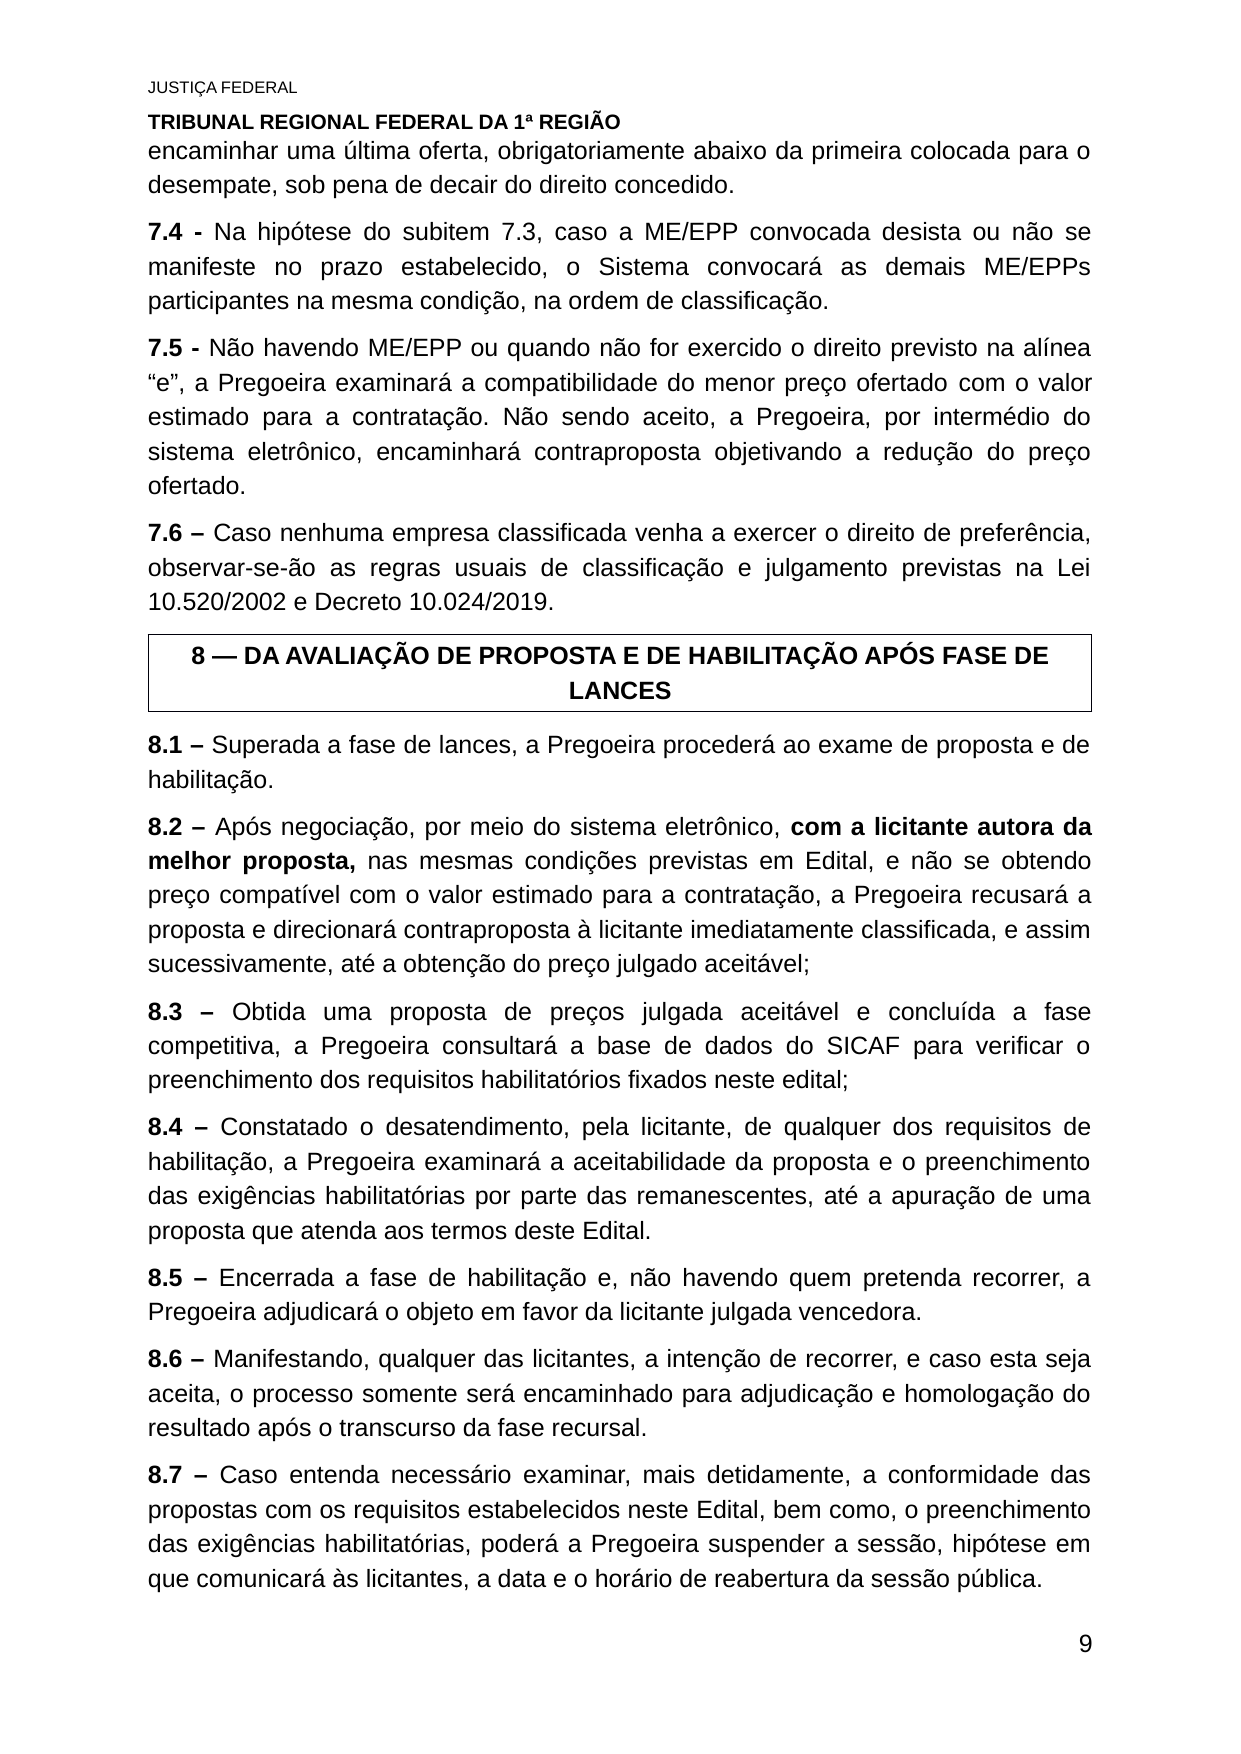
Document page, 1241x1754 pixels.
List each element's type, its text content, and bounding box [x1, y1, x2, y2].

text 8.5 – Encerrada a fase de habilitação e, não havendo quem pretenda recorrer, a Pregoeira adjudicará o objeto em favor da licitante julgada vencedora. [148, 1263, 1092, 1326]
list 7.4 - Na hipótese do subitem 7.3, caso a ME/EPP convocada desista ou não se manifeste no prazo estabelecido, o Sistema convocará as demais ME/EPPs participantes na mesma condição, na ordem de classificação. [148, 217, 1092, 315]
text 7.6 – Caso nenhuma empresa classificada venha a exercer o direito de preferência, observar-se-ão as regras usuais de classificação e julgamento previstas na Lei 10.520/2002 e Decreto 10.024/2019. [148, 518, 1092, 616]
text 8.3 – Obtida uma proposta de preços julgada aceitável e concluída a fase competitiva, a Pregoeira consultará a base de dados do SICAF para verificar o preenchimento dos requisitos habilitatórios fixados neste edital; [148, 996, 1092, 1094]
text 8.4 – Constatado o desatendimento, pela licitante, de qualquer dos requisitos de habilitação, a Pregoeira examinará a aceitabilidade da proposta e o preenchimento das exigências habilitatórias por parte das remanescentes, até a apuração de uma proposta que atenda aos termos deste Edital. [148, 1112, 1092, 1244]
text 8.1 – Superada a fase de lances, a Pregoeira procederá ao exame de proposta e de habilitação. [148, 730, 1092, 793]
list 7.5 - Não havendo ME/EPP ou quando não for exercido o direito previsto na alínea “e”, a Pregoeira examinará a compatibilidade do menor preço ofertado com o valor estimado para a contratação. Não sendo aceito, a Pregoeira, por intermédio do sistema eletrônico, encaminhará contraproposta objetivando a redução do preço ofertado. [148, 333, 1092, 500]
text 8 — DA AVALIAÇÃO DE PROPOSTA E DE HABILITAÇÃO APÓS FASE DE LANCES [149, 635, 1091, 711]
text 8.7 – Caso entenda necessário examinar, mais detidamente, a conformidade das propostas com os requisitos estabelecidos neste Edital, bem como, o preenchimento das exigências habilitatórias, poderá a Pregoeira suspender a sessão, hipótese em que comunicará às licitantes, a data e o horário de reabertura da sessão pública. [148, 1460, 1092, 1592]
text 8.6 – Manifestando, qualquer das licitantes, a intenção de recorrer, e caso esta seja aceita, o processo somente será encaminhado para adjudicação e homologação do resultado após o transcurso da fase recursal. [148, 1344, 1092, 1442]
text 8.2 – Após negociação, por meio do sistema eletrônico, com a licitante autora da melhor proposta, nas mesmas condições previstas em Edital, e não se obtendo preço compatível com o valor estimado para a contratação, a Pregoeira recusará a proposta e direcionará contraproposta à licitante imediatamente classificada, e assim sucessivamente, até a obtenção do preço julgado aceitável; [148, 812, 1092, 978]
list encaminhar uma última oferta, obrigatoriamente abaixo da primeira colocada para o desempate, sob pena de decair do direito concedido. [148, 136, 1092, 199]
